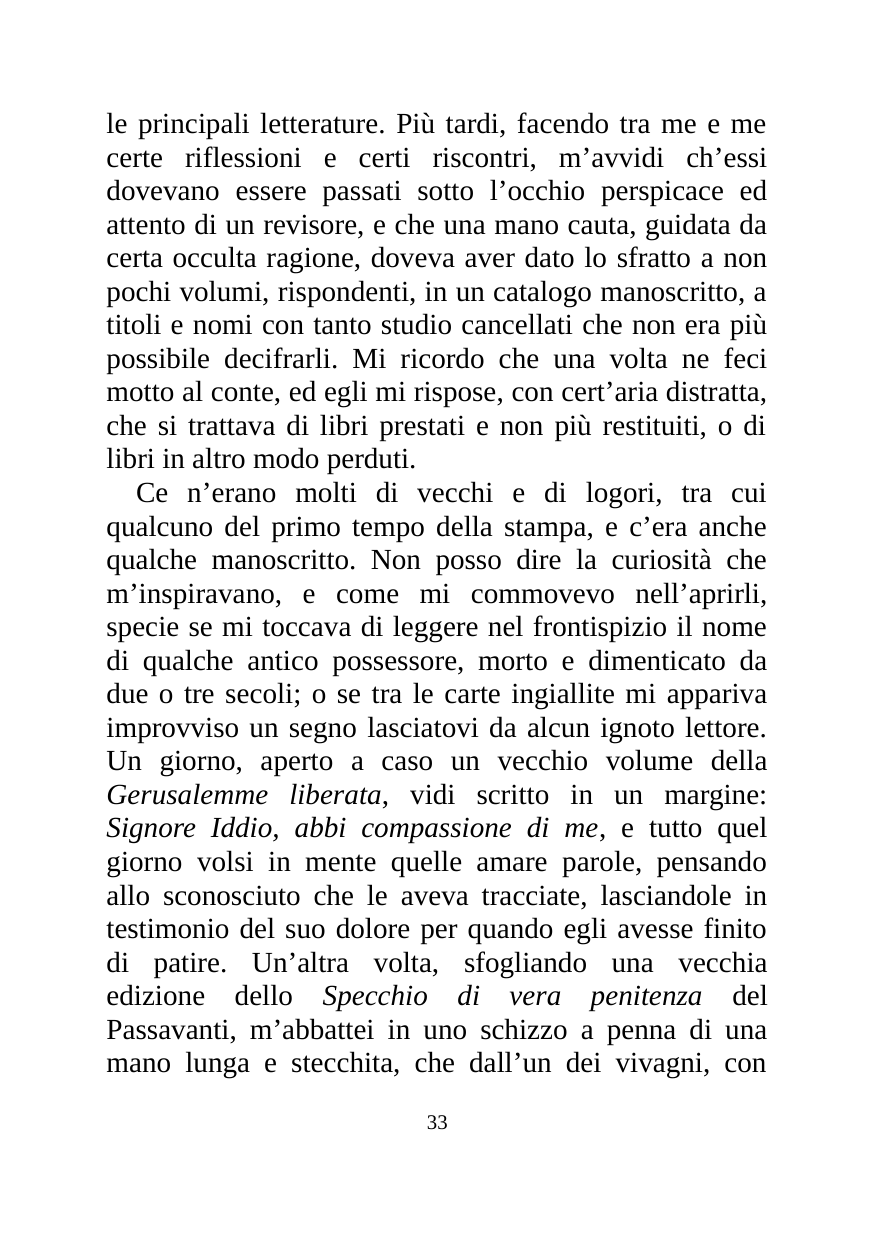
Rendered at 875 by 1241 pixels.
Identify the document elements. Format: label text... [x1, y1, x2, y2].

text Ce n’erano molti di vecchi e di logori, tra cui qualcuno del primo tempo della stampa, e c’era anche qualche manoscritto. Non posso dire la curiosità che m’inspiravano, e come mi commovevo nell’aprirli, specie se mi toccava di leggere nel frontispizio il nome di qualche antico possessore, morto e dimenticato da due o tre secoli; o se tra le carte ingiallite mi appariva improvviso un segno lasciatovi da alcun ignoto lettore. Un giorno, aperto a caso un vecchio volume della Gerusalemme liberata, vidi scritto in un margine: Signore Iddio, abbi compassione di me, e tutto quel giorno volsi in mente quelle amare parole, pensando allo sconosciuto che le aveva tracciate, lasciandole in testimonio del suo dolore per quando egli avesse finito di patire. Un’altra volta, sfogliando una vecchia edizione dello Specchio di vera penitenza del Passavanti, m’abbattei in uno schizzo a penna di una mano lunga e stecchita, che dall’un dei vivagni, con [106, 475, 768, 1079]
text le principali letterature. Più tardi, facendo tra me e me certe riflessioni e certi riscontri, m’avvidi ch’essi dovevano essere passati sotto l’occhio perspicace ed attento di un revisore, e che una mano cauta, guidata da certa occulta ragione, doveva aver dato lo sfratto a non pochi volumi, rispondenti, in un catalogo manoscritto, a titoli e nomi con tanto studio cancellati che non era più possibile decifrarli. Mi ricordo che una volta ne feci motto al conte, ed egli mi rispose, con cert’aria distratta, che si trattava di libri prestati e non più restituiti, o di libri in altro modo perduti. [106, 106, 768, 475]
